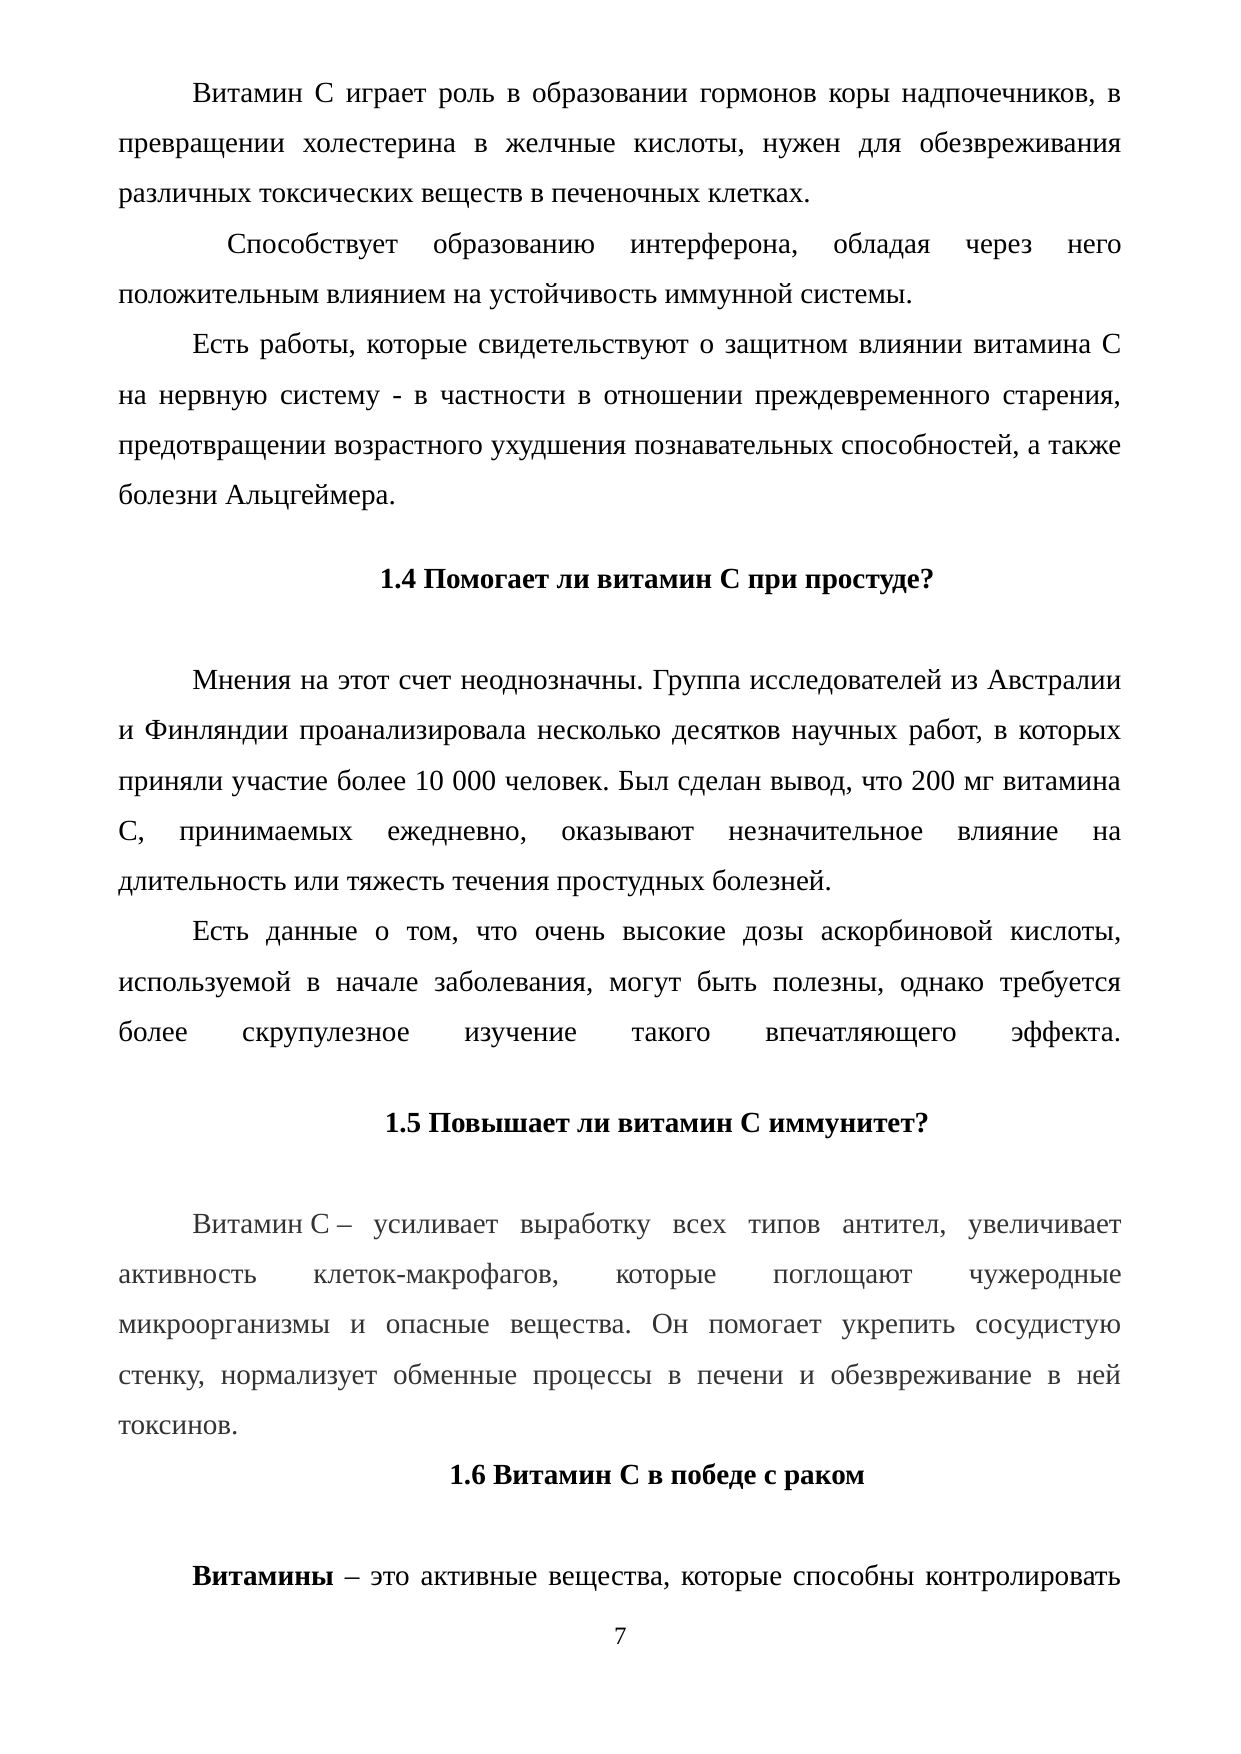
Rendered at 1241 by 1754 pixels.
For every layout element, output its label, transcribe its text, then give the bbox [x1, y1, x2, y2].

text Витамин С играет роль в образовании гормонов коры надпочечников, в превращении холестерина в желчные кислоты, нужен для обезвреживания различных токсических веществ в печеночных клетках. [118, 75, 1122, 209]
text 1.5 Повышает ли витамин С иммунитет? [118, 1105, 1122, 1139]
text Есть работы, которые свидетельствуют о защитном влиянии витамина С на нервную систему - в частности в отношении преждевременного старения, предотвращении возрастного ухудшения познавательных способностей, а также болезни Альцгеймера. [118, 327, 1122, 511]
text Способствует образованию интерферона, обладая через него положительным влиянием на устойчивость иммунной системы. [118, 226, 1122, 310]
text Есть данные о том, что очень высокие дозы аскорбиновой кислоты, используемой в начале заболевания, могут быть полезны, однако требуется более скрупулезное изучение такого впечатляющего эффекта. [118, 913, 1122, 1091]
text 1.4 Помогает ли витамин С при простуде? [118, 561, 1122, 595]
text Мнения на этот счет неоднозначны. Группа исследователей из Австралии и Финляндии проанализировала несколько десятков научных работ, в которых приняли участие более 10 000 человек. Был сделан вывод, что 200 мг витамина С, принимаемых ежедневно, оказывают незначительное влияние на длительность или тяжесть течения простудных болезней. [118, 662, 1122, 897]
text 1.6 Витамин С в победе с раком [118, 1457, 1122, 1491]
text Витамины – это активные вещества, которые способны контролировать [118, 1558, 1122, 1592]
text Витамин С – усиливает выработку всех типов антител, увеличивает активность клеток-макрофагов, которые поглощают чужеродные микроорганизмы и опасные вещества. Он помогает укрепить сосудистую стенку, нормализует обменные процессы в печени и обезвреживание в ней токсинов. [118, 1206, 1122, 1441]
